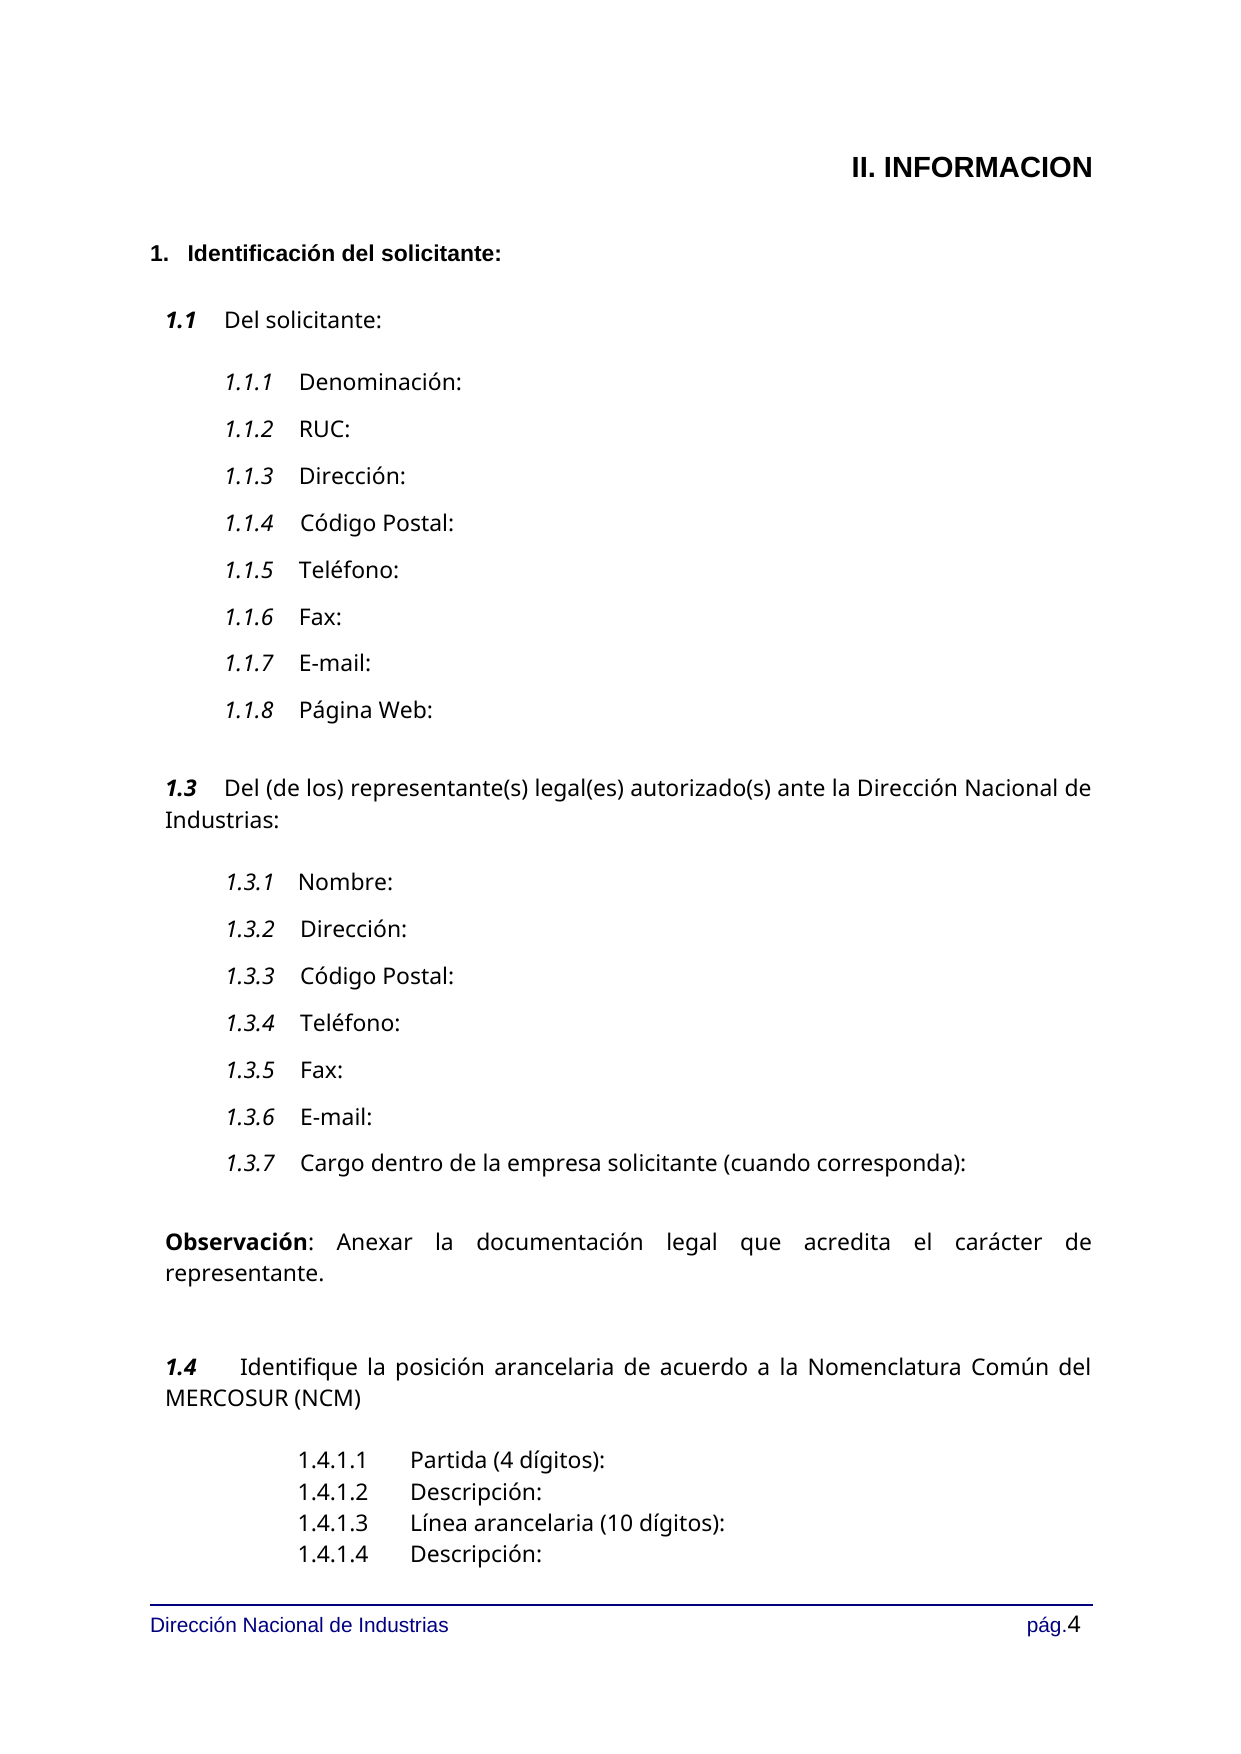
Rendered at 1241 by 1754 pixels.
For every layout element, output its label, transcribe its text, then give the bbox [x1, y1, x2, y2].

list Denominación: [224, 366, 1093, 397]
list RUC: [224, 413, 1093, 444]
list Dirección: [224, 460, 1093, 491]
text 1.4 Identifique la posición arancelaria de acuerdo a la Nomenclatura Común del MERCOSUR (NCM) [165, 1351, 1093, 1413]
text 1.1 Del solicitante: [165, 304, 1093, 335]
list Fax: [225, 1054, 1093, 1085]
list Dirección: [225, 913, 1093, 944]
list Código Postal: [224, 507, 1093, 538]
list Teléfono: [225, 1007, 1093, 1038]
list Página Web: [224, 694, 1093, 726]
list Cargo dentro de la empresa solicitante (cuando corresponda): [225, 1147, 1093, 1179]
list Fax: [224, 601, 1093, 632]
list Descripción: [297, 1538, 1093, 1569]
text 1.3 Del (de los) representante(s) legal(es) autorizado(s) ante la Dirección Nacional de Industrias: [165, 772, 1093, 835]
subtitle Identificación del solicitante: [150, 240, 1093, 266]
list E-mail: [225, 1101, 1093, 1132]
text Observación: Anexar la documentación legal que acredita el carácter de representante. [165, 1226, 1093, 1288]
list Código Postal: [225, 960, 1093, 991]
list Teléfono: [224, 554, 1093, 585]
text 1.3.1 Nombre: [224, 866, 1093, 897]
list Línea arancelaria (10 dígitos): [297, 1507, 1093, 1538]
list E-mail: [224, 647, 1093, 679]
list Partida (4 dígitos): [297, 1444, 1093, 1476]
text II. INFORMACION [150, 150, 1093, 183]
list Descripción: [297, 1476, 1093, 1507]
